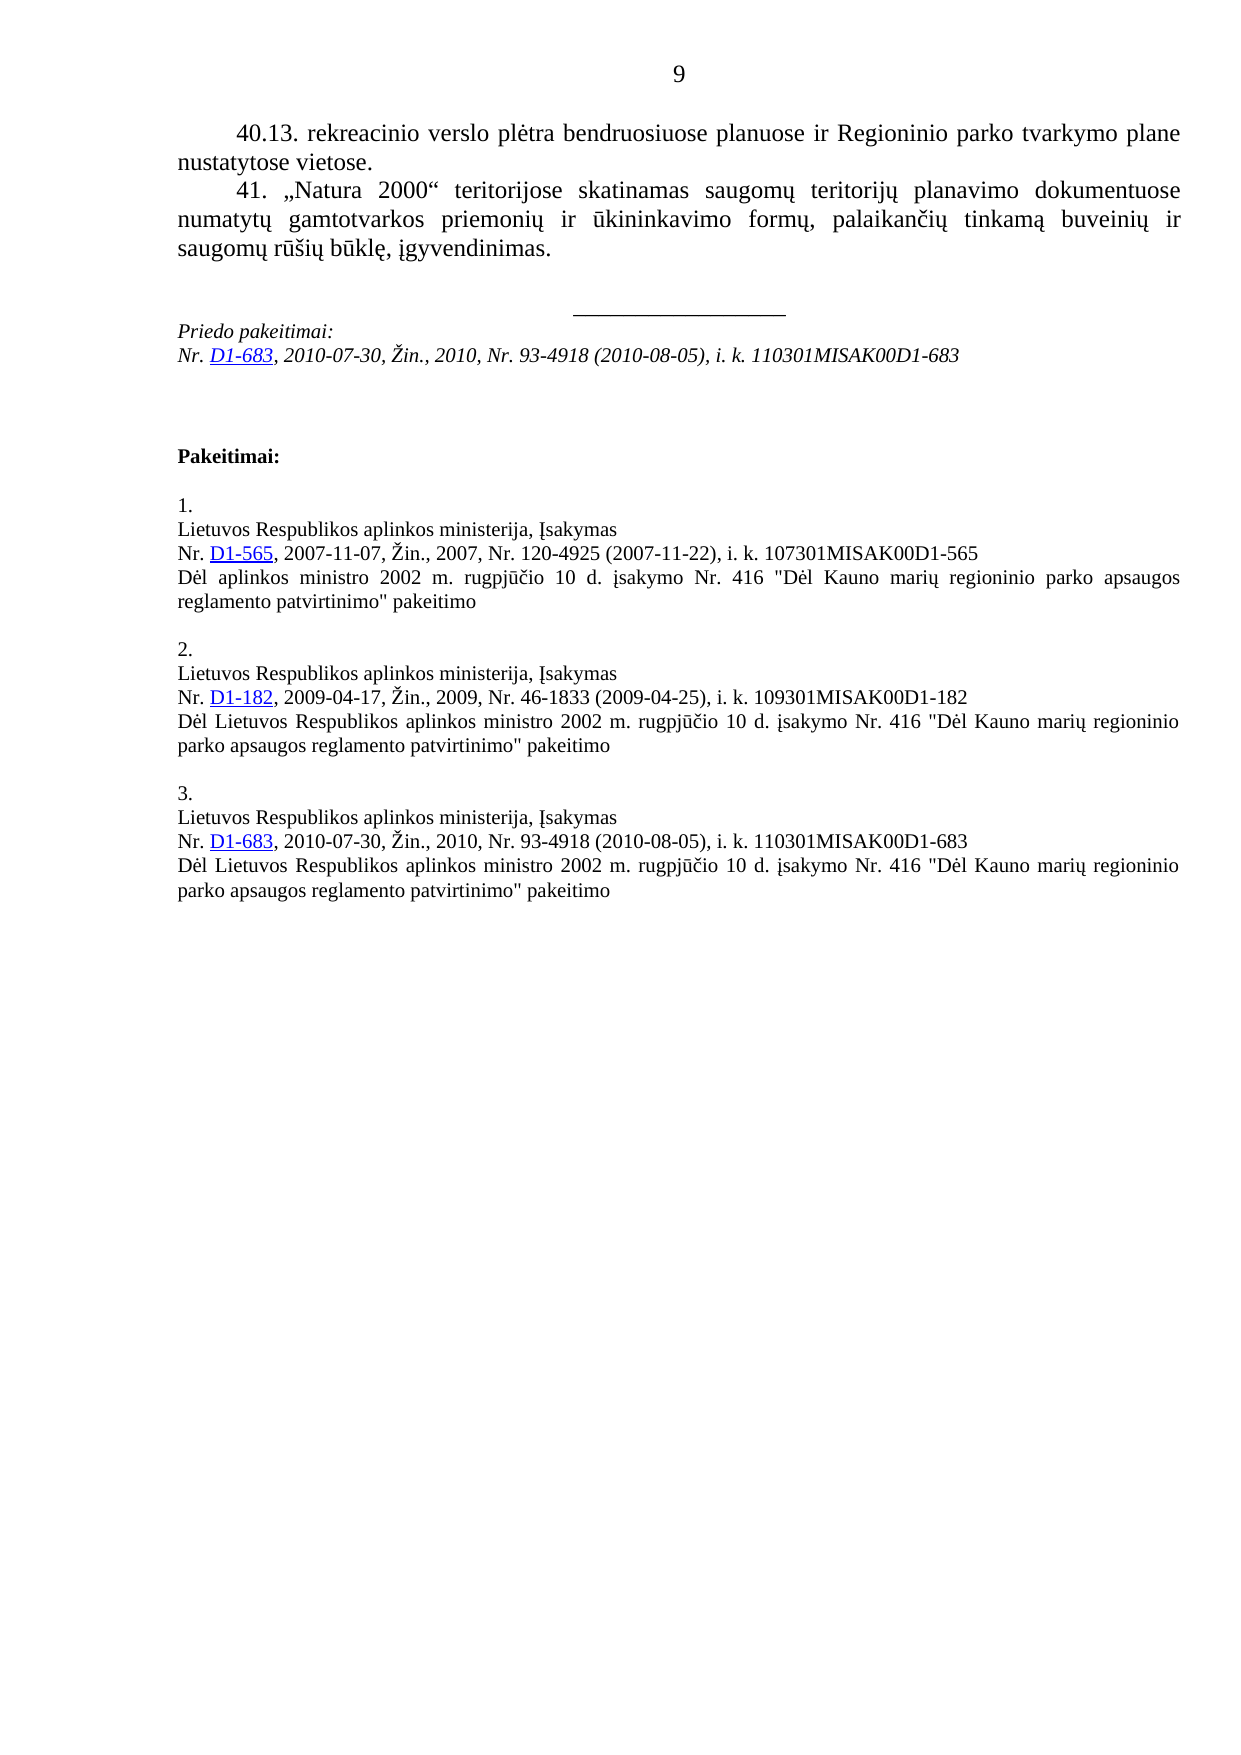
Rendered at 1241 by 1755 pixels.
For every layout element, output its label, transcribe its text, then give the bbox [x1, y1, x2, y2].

text Priedo pakeitimai: [177, 319, 1181, 343]
text 3. [177, 781, 1181, 805]
text Dėl Lietuvos Respublikos aplinkos ministro 2002 m. rugpjūčio 10 d. įsakymo Nr. 416 "Dėl Kauno marių regioninio parko apsaugos reglamento patvirtinimo" pakeitimo [177, 709, 1181, 757]
text _________________ [177, 291, 1181, 319]
text Pakeitimai: [177, 444, 1181, 468]
text 41. „Natura 2000“ teritorijose skatinamas saugomų teritorijų planavimo dokumentuose numatytų gamtotvarkos priemonių ir ūkininkavimo formų, palaikančių tinkamą buveinių ir saugomų rūšių būklę, įgyvendinimas. [177, 176, 1181, 262]
text Dėl aplinkos ministro 2002 m. rugpjūčio 10 d. įsakymo Nr. 416 "Dėl Kauno marių regioninio parko apsaugos reglamento patvirtinimo" pakeitimo [177, 565, 1181, 613]
text 1. [177, 492, 1181, 517]
text Nr. D1-683, 2010-07-30, Žin., 2010, Nr. 93-4918 (2010-08-05), i. k. 110301MISAK00D1-683 [177, 829, 1181, 853]
text Dėl Lietuvos Respublikos aplinkos ministro 2002 m. rugpjūčio 10 d. įsakymo Nr. 416 "Dėl Kauno marių regioninio parko apsaugos reglamento patvirtinimo" pakeitimo [177, 853, 1181, 902]
text Lietuvos Respublikos aplinkos ministerija, Įsakymas [177, 517, 1181, 541]
text Nr. D1-182, 2009-04-17, Žin., 2009, Nr. 46-1833 (2009-04-25), i. k. 109301MISAK00D1-182 [177, 685, 1181, 709]
text Lietuvos Respublikos aplinkos ministerija, Įsakymas [177, 661, 1181, 685]
text 40.13. rekreacinio verslo plėtra bendruosiuose planuose ir Regioninio parko tvarkymo plane nustatytose vietose. [177, 118, 1181, 176]
text Lietuvos Respublikos aplinkos ministerija, Įsakymas [177, 805, 1181, 829]
text Nr. D1-565, 2007-11-07, Žin., 2007, Nr. 120-4925 (2007-11-22), i. k. 107301MISAK00D1-565 [177, 541, 1181, 565]
text Nr. D1-683, 2010-07-30, Žin., 2010, Nr. 93-4918 (2010-08-05), i. k. 110301MISAK00D1-683 [177, 343, 1181, 367]
text 2. [177, 637, 1181, 661]
